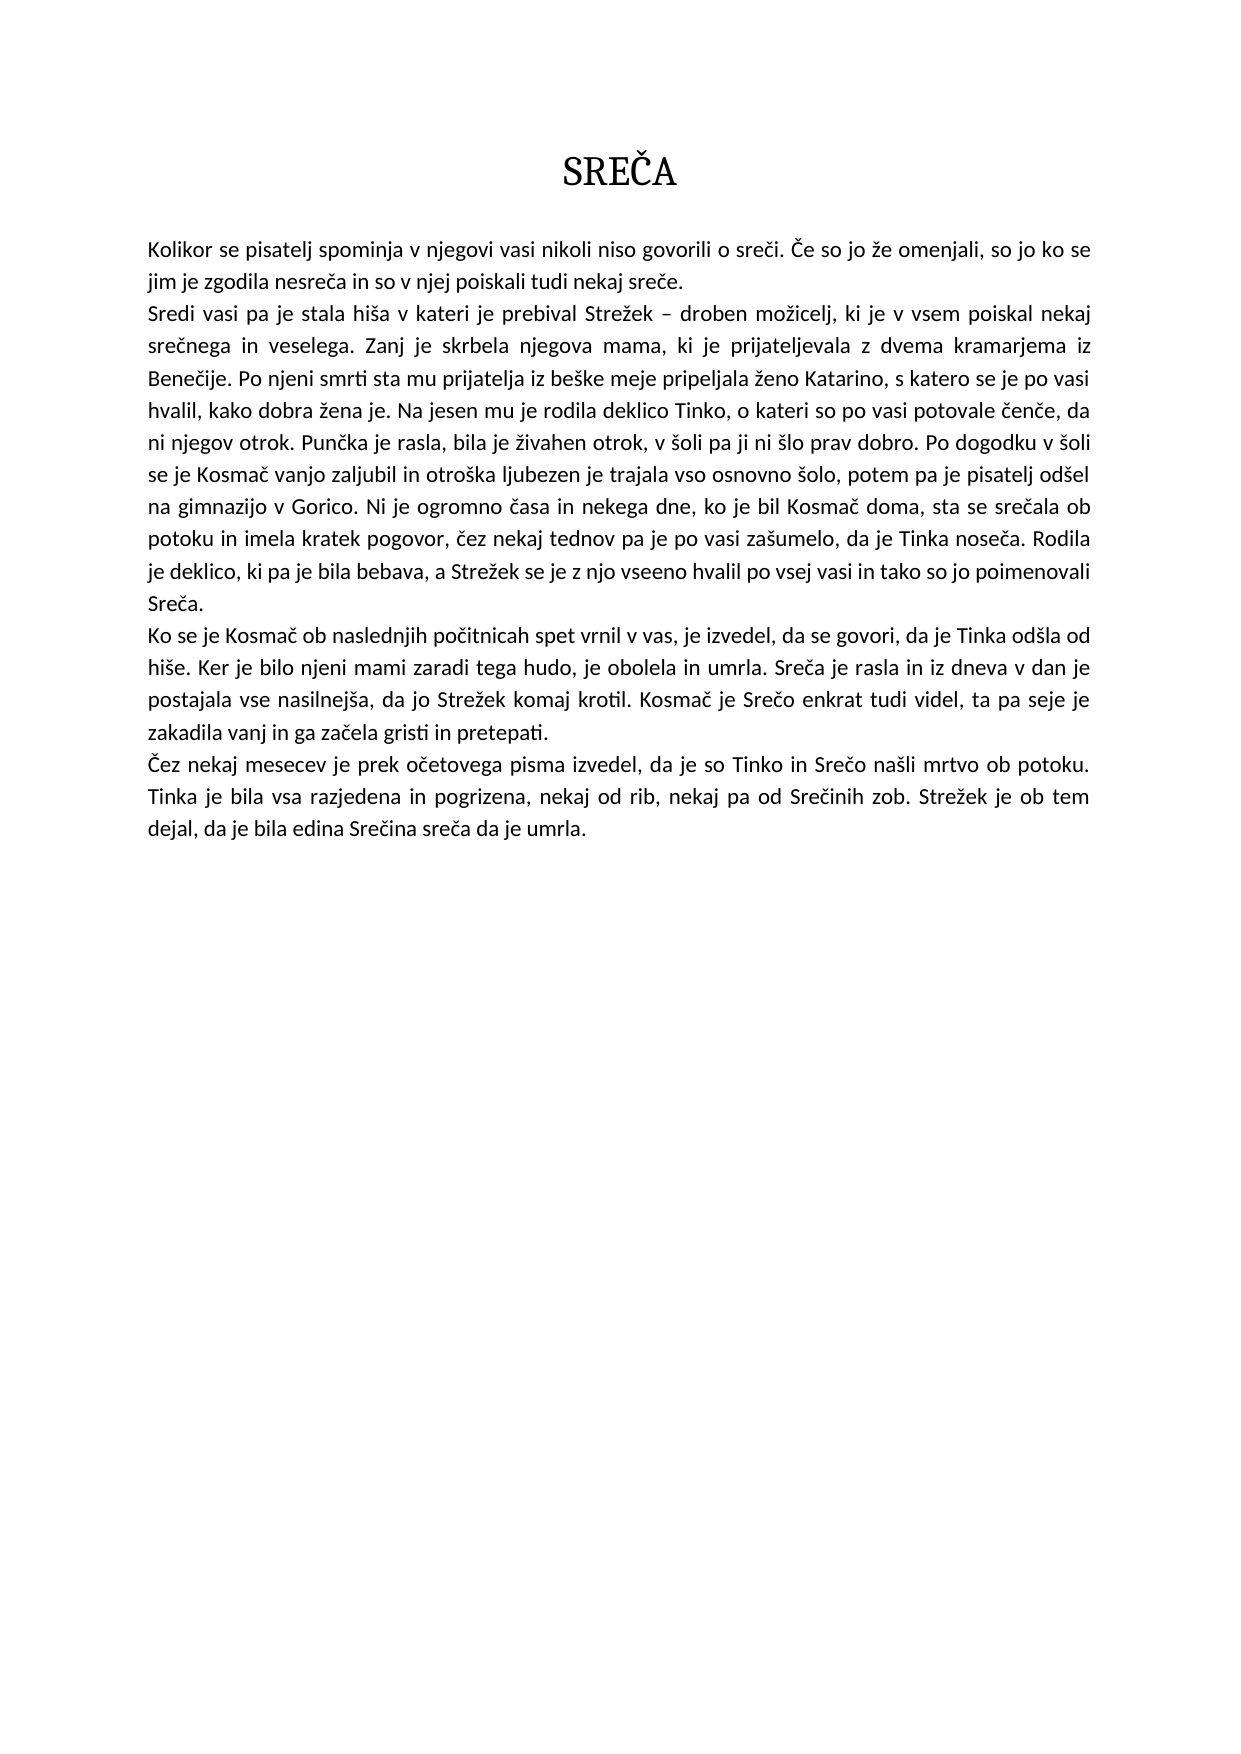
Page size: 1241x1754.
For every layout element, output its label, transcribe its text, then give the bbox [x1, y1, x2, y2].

text Sredi vasi pa je stala hiša v kateri je prebival Strežek – droben možicelj, ki je v vsem poiskal nekaj srečnega in veselega. Zanj je skrbela njegova mama, ki je prijateljevala z dvema kramarjema iz Benečije. Po njeni smrti sta mu prijatelja iz beške meje pripeljala ženo Katarino, s katero se je po vasi hvalil, kako dobra žena je. Na jesen mu je rodila deklico Tinko, o kateri so po vasi potovale čenče, da ni njegov otrok. Punčka je rasla, bila je živahen otrok, v šoli pa ji ni šlo prav dobro. Po dogodku v šoli se je Kosmač vanjo zaljubil in otroška ljubezen je trajala vso osnovno šolo, potem pa je pisatelj odšel na gimnazijo v Gorico. Ni je ogromno časa in nekega dne, ko je bil Kosmač doma, sta se srečala ob potoku in imela kratek pogovor, čez nekaj tednov pa je po vasi zašumelo, da je Tinka noseča. Rodila je deklico, ki pa je bila bebava, a Strežek se je z njo vseeno hvalil po vsej vasi in tako so jo poimenovali Sreča. [148, 299, 1093, 617]
text Čez nekaj mesecev je prek očetovega pisma izvedel, da je so Tinko in Srečo našli mrtvo ob potoku. Tinka je bila vsa razjedena in pogrizena, nekaj od rib, nekaj pa od Srečinih zob. Strežek je ob tem dejal, da je bila edina Srečina sreča da je umrla. [148, 750, 1093, 842]
text SREČA [148, 148, 1093, 196]
text Ko se je Kosmač ob naslednjih počitnicah spet vrnil v vas, je izvedel, da se govori, da je Tinka odšla od hiše. Ker je bilo njeni mami zaradi tega hudo, je obolela in umrla. Sreča je rasla in iz dneva v dan je postajala vse nasilnejša, da jo Strežek komaj krotil. Kosmač je Srečo enkrat tudi videl, ta pa seje je zakadila vanj in ga začela gristi in pretepati. [148, 621, 1093, 746]
text Kolikor se pisatelj spominja v njegovi vasi nikoli niso govorili o sreči. Če so jo že omenjali, so jo ko se jim je zgodila nesreča in so v njej poiskali tudi nekaj sreče. [148, 235, 1093, 295]
